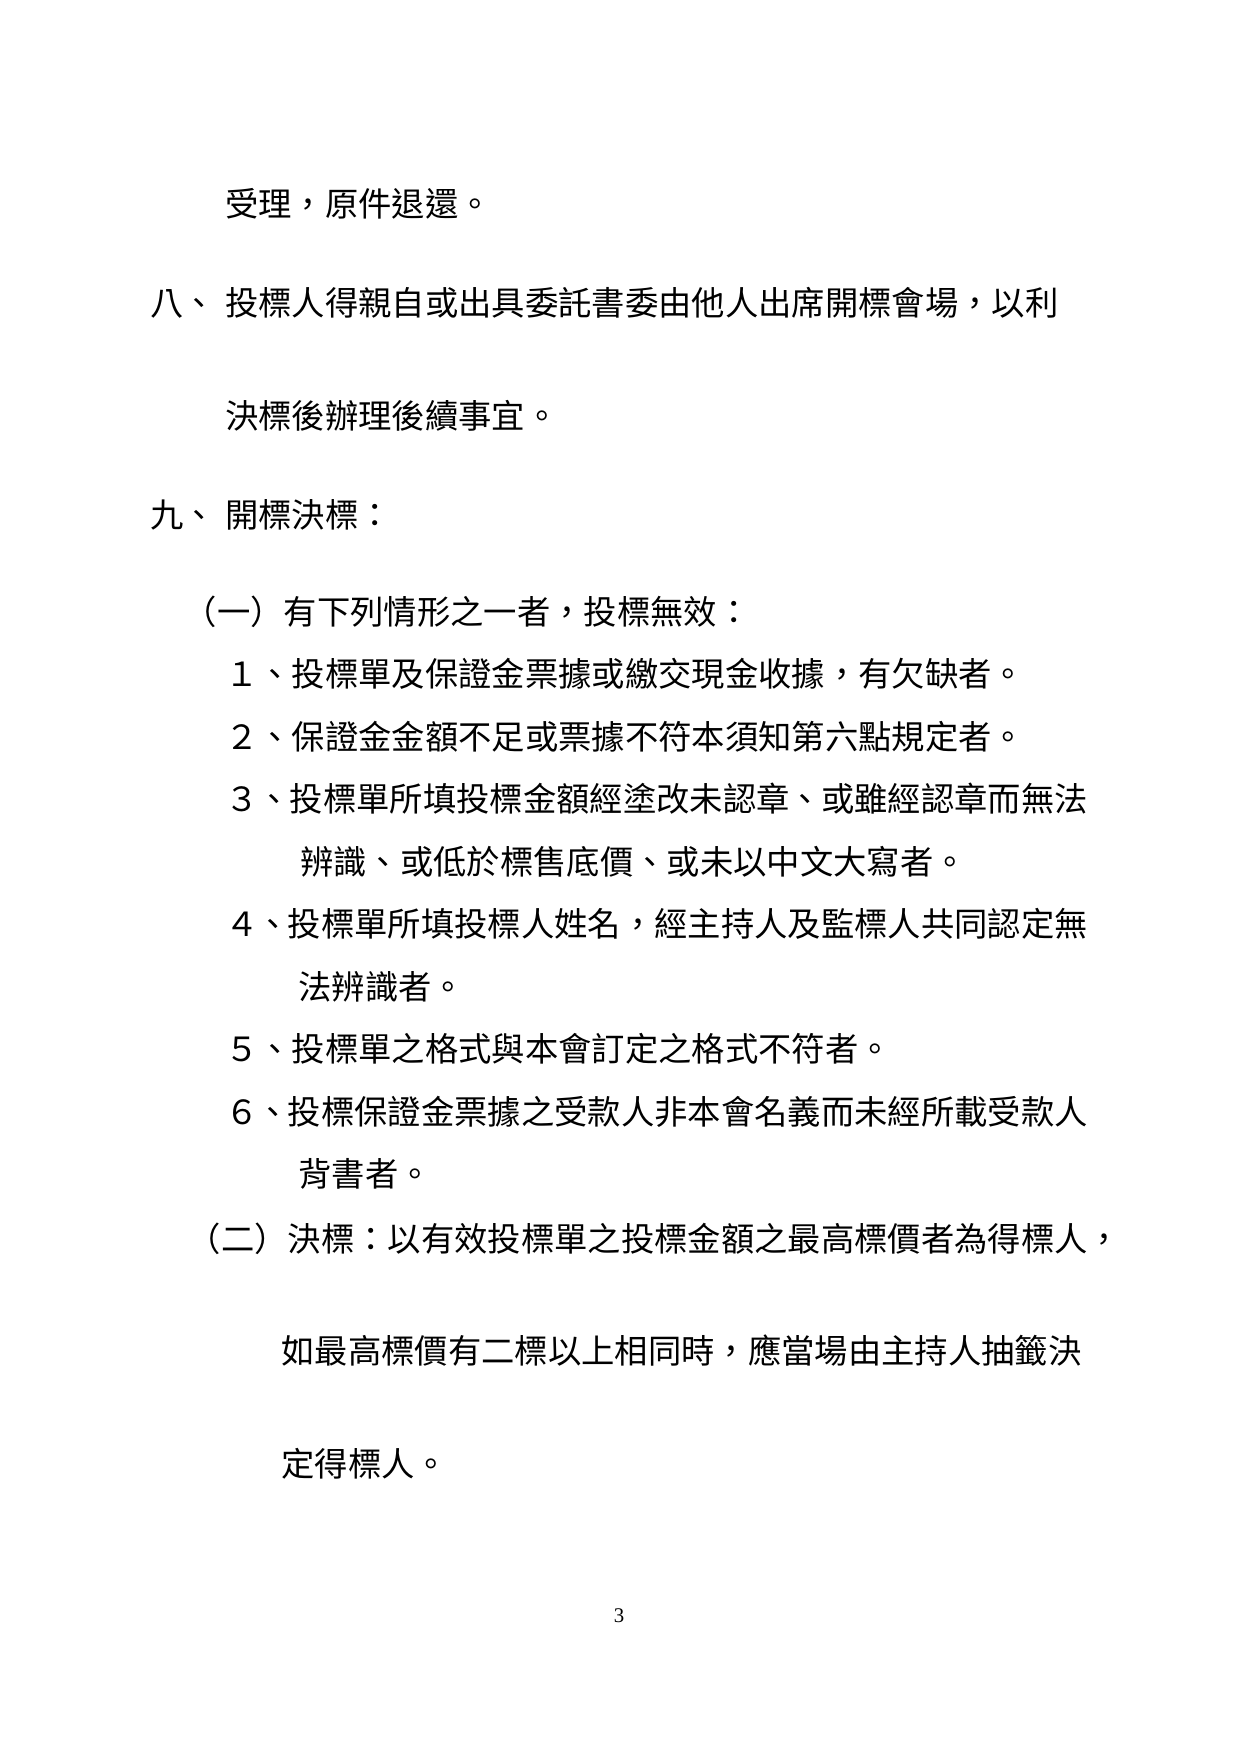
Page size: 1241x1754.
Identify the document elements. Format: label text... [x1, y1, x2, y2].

text ４、投標單所填投標人姓名，經主持人及監標人共同認定無法辨識者。 [225, 887, 1087, 1012]
text （二）決標：以有效投標單之投標金額之最高標價者為得標人，如最高標價有二標以上相同時，應當場由主持人抽籤決定得標人。 [187, 1199, 1087, 1499]
list 開標決標： [150, 475, 1087, 550]
text ２、保證金金額不足或票據不符本須知第六點規定者。 [225, 699, 1087, 762]
list 受理，原件退還。 [150, 164, 1087, 239]
text ３、投標單所填投標金額經塗改未認章、或雖經認章而無法辨識、或低於標售底價、或未以中文大寫者。 [225, 762, 1087, 887]
list 投標人得親自或出具委託書委由他人出席開標會場，以利決標後辦理後續事宜。 [150, 263, 1087, 451]
text （一）有下列情形之一者，投標無效： [183, 574, 1087, 637]
text １、投標單及保證金票據或繳交現金收據，有欠缺者。 [225, 637, 1087, 699]
text ５、投標單之格式與本會訂定之格式不符者。 [225, 1012, 1087, 1074]
text ６、投標保證金票據之受款人非本會名義而未經所載受款人背書者。 [225, 1074, 1087, 1199]
